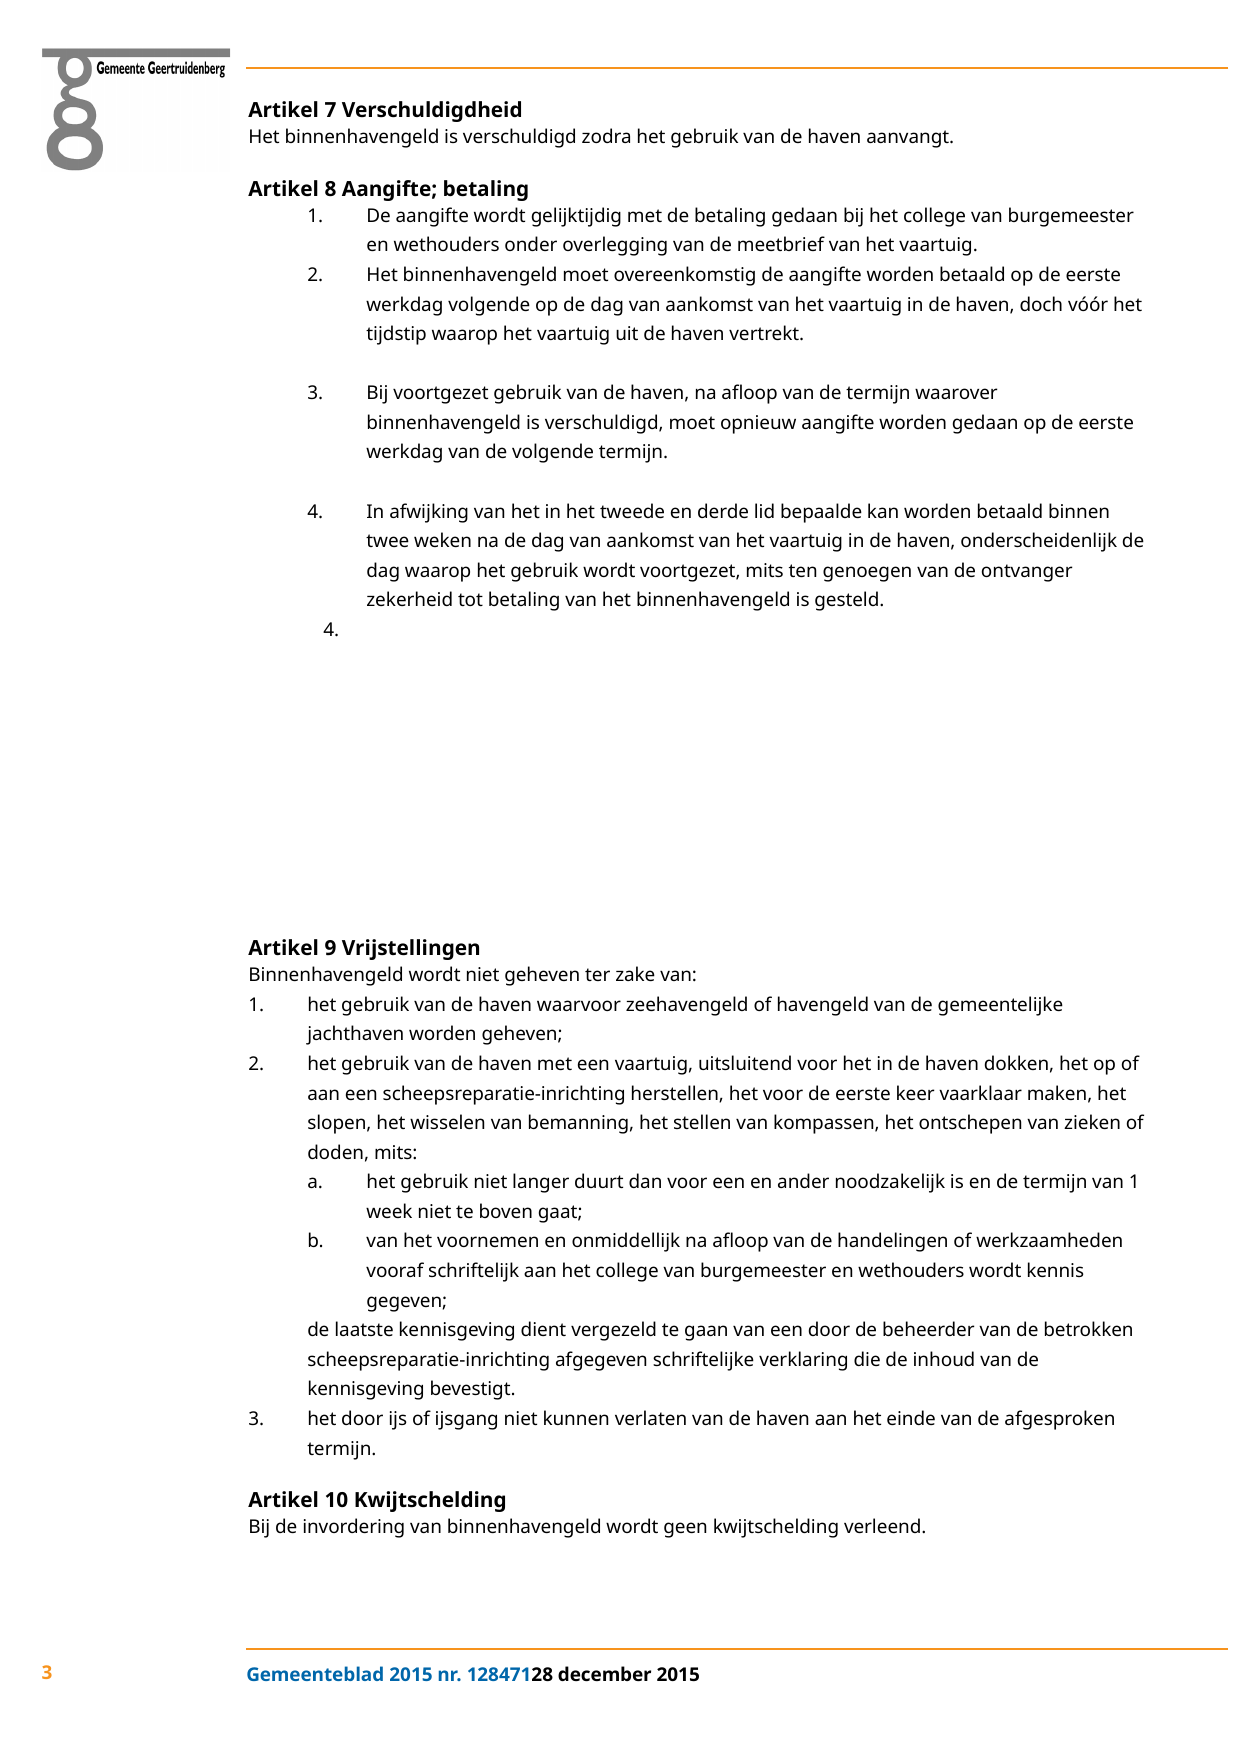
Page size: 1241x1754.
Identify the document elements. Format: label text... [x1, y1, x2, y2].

list Bij voortgezet gebruik van de haven, na afloop van de termijn waarover binnenhavengeld is verschuldigd, moet opnieuw aangifte worden gedaan op de eerste werkdag van de volgende termijn. [307, 379, 1152, 464]
text Artikel 9 Vrijstellingen [248, 933, 1152, 961]
list het gebruik van de haven met een vaartuig, uitsluitend voor het in de haven dokken, het op of aan een scheepsreparatie-inrichting herstellen, het voor de eerste keer vaarklaar maken, het slopen, het wisselen van bemanning, het stellen van kompassen, het ontschepen van zieken of doden, mits: [248, 1050, 1152, 1164]
text Artikel 7 Verschuldigdheid [248, 95, 1152, 123]
list het gebruik van de haven waarvoor zeehavengeld of havengeld van de gemeentelijke jachthaven worden geheven; [248, 991, 1152, 1046]
list Het binnenhavengeld moet overeenkomstig de aangifte worden betaald op de eerste werkdag volgende op de dag van aankomst van het vaartuig in de haven, doch vóór het tijdstip waarop het vaartuig uit de haven vertrekt. [307, 261, 1152, 346]
list de laatste kennisgeving dient vergezeld te gaan van een door de beheerder van de betrokken scheepsreparatie-inrichting afgegeven schriftelijke verklaring die de inhoud van de kennisgeving bevestigt. [248, 1316, 1152, 1401]
list van het voornemen en onmiddellijk na afloop van de handelingen of werkzaamheden vooraf schriftelijk aan het college van burgemeester en wethouders wordt kennis gegeven; [307, 1228, 1152, 1312]
text Bij de invordering van binnenhavengeld wordt geen kwijtschelding verleend. [248, 1513, 1152, 1539]
picture [41, 47, 231, 172]
text Binnenhavengeld wordt niet geheven ter zake van: [248, 961, 1152, 987]
list In afwijking van het in het tweede en derde lid bepaalde kan worden betaald binnen twee weken na de dag van aankomst van het vaartuig in de haven, onderscheidenlijk de dag waarop het gebruik wordt voortgezet, mits ten genoegen van de ontvanger zekerheid tot betaling van het binnenhavengeld is gesteld. [307, 498, 1152, 612]
text Artikel 8 Aangifte; betaling [248, 174, 1152, 202]
list het door ijs of ijsgang niet kunnen verlaten van de haven aan het einde van de afgesproken termijn. [248, 1405, 1152, 1460]
list De aangifte wordt gelijktijdig met de betaling gedaan bij het college van burgemeester en wethouders onder overlegging van de meetbrief van het vaartuig. [307, 202, 1152, 257]
list het gebruik niet langer duurt dan voor een en ander noodzakelijk is en de termijn van 1 week niet te boven gaat; [307, 1168, 1152, 1224]
text Artikel 10 Kwijtschelding [248, 1485, 1152, 1513]
text Het binnenhavengeld is verschuldigd zodra het gebruik van de haven aanvangt. [248, 123, 1152, 149]
